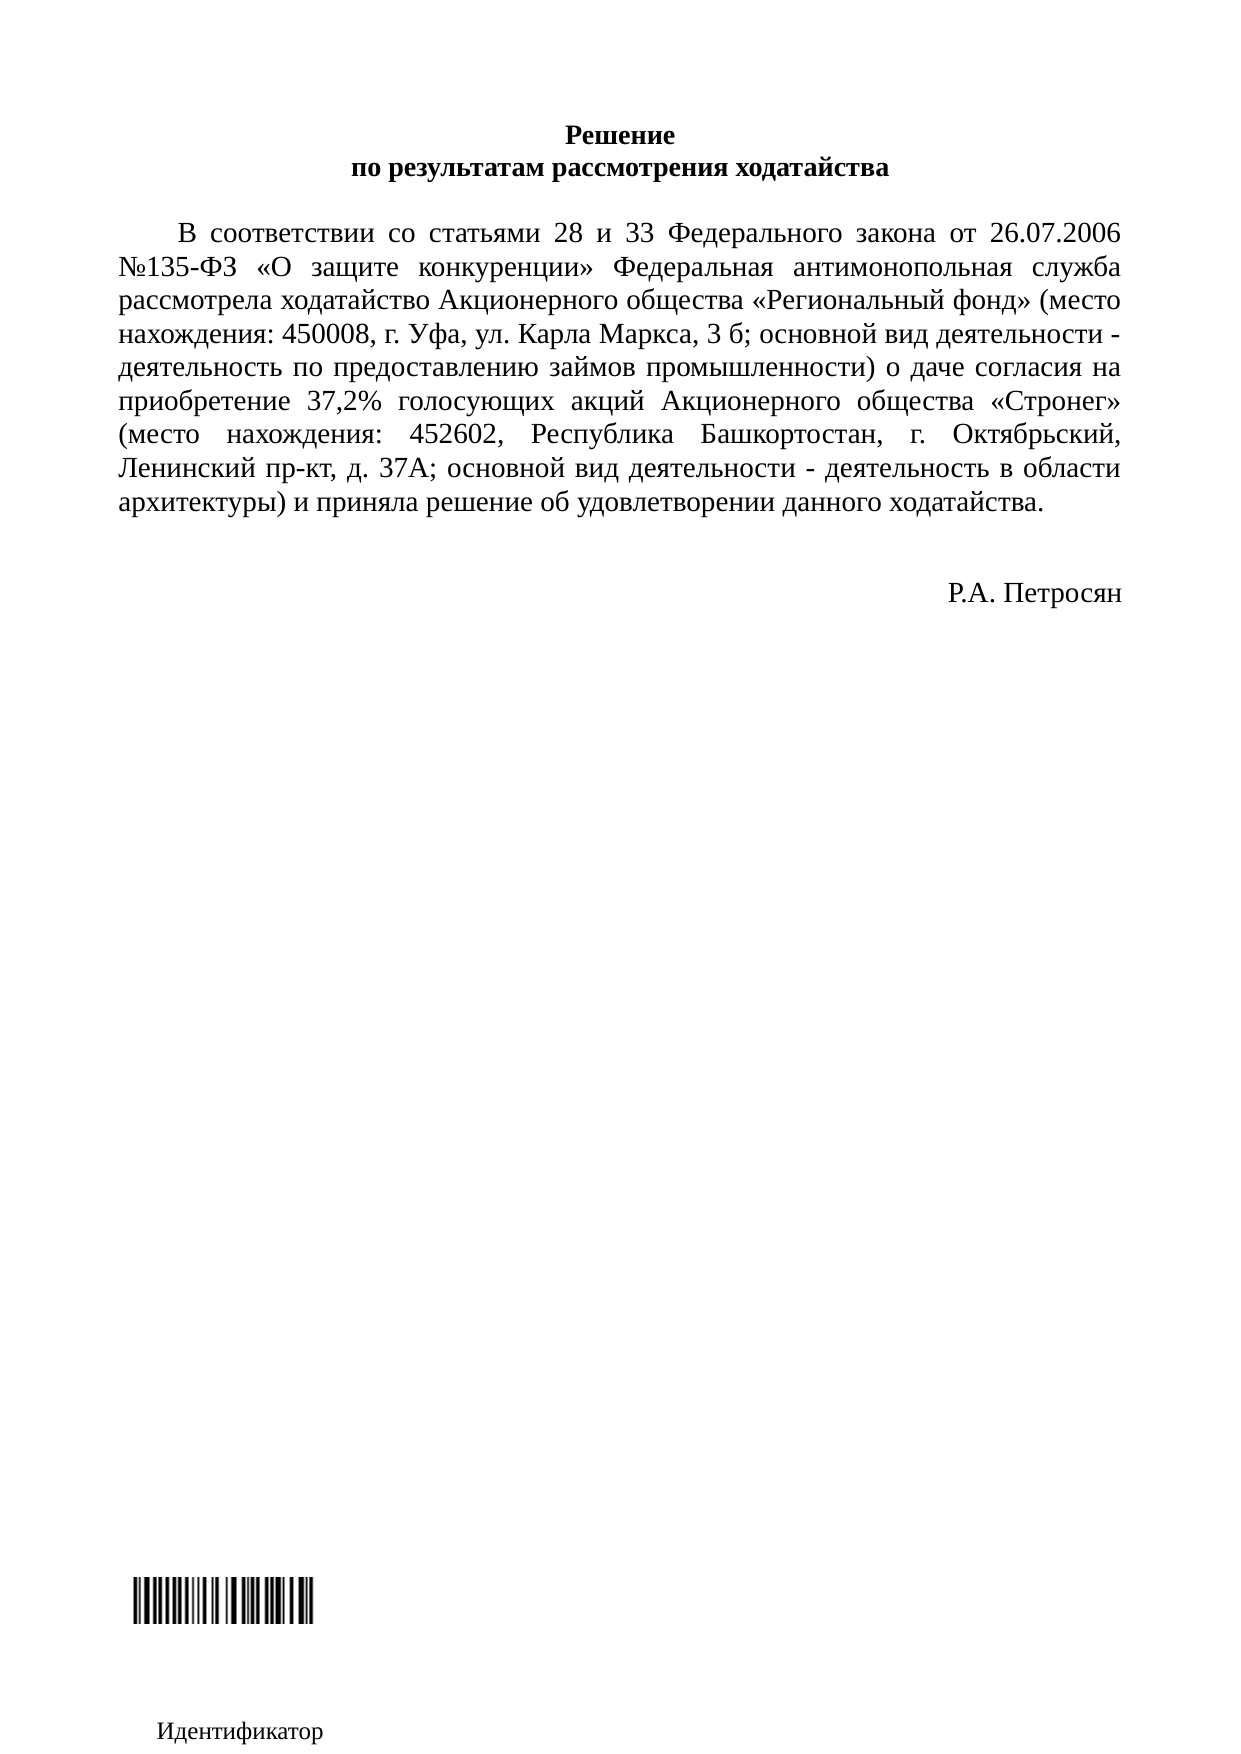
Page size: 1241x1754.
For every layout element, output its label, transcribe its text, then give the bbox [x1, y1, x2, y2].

text В соответствии со статьями 28 и 33 Федерального закона от 26.07.2006 №135-ФЗ «О защите конкуренции» Федеральная антимонопольная служба рассмотрела ходатайство Акционерного общества «Региональный фонд» (место нахождения: 450008, г. Уфа, ул. Карла Маркса, 3 б; основной вид деятельности - деятельность по предоставлению займов промышленности) о даче согласия на приобретение 37,2% голосующих акций Акционерного общества «Стронег» (место нахождения: 452602, Республика Башкортостан, г. Октябрьский, Ленинский пр-кт, д. 37А; основной вид деятельности - деятельность в области архитектуры) и приняла решение об удовлетворении данного ходатайства. [118, 215, 1122, 517]
text Решение [118, 118, 1122, 151]
picture [118, 1577, 331, 1624]
text Р.А. Петросян [118, 575, 1122, 608]
text по результатам рассмотрения ходатайства [118, 151, 1122, 183]
